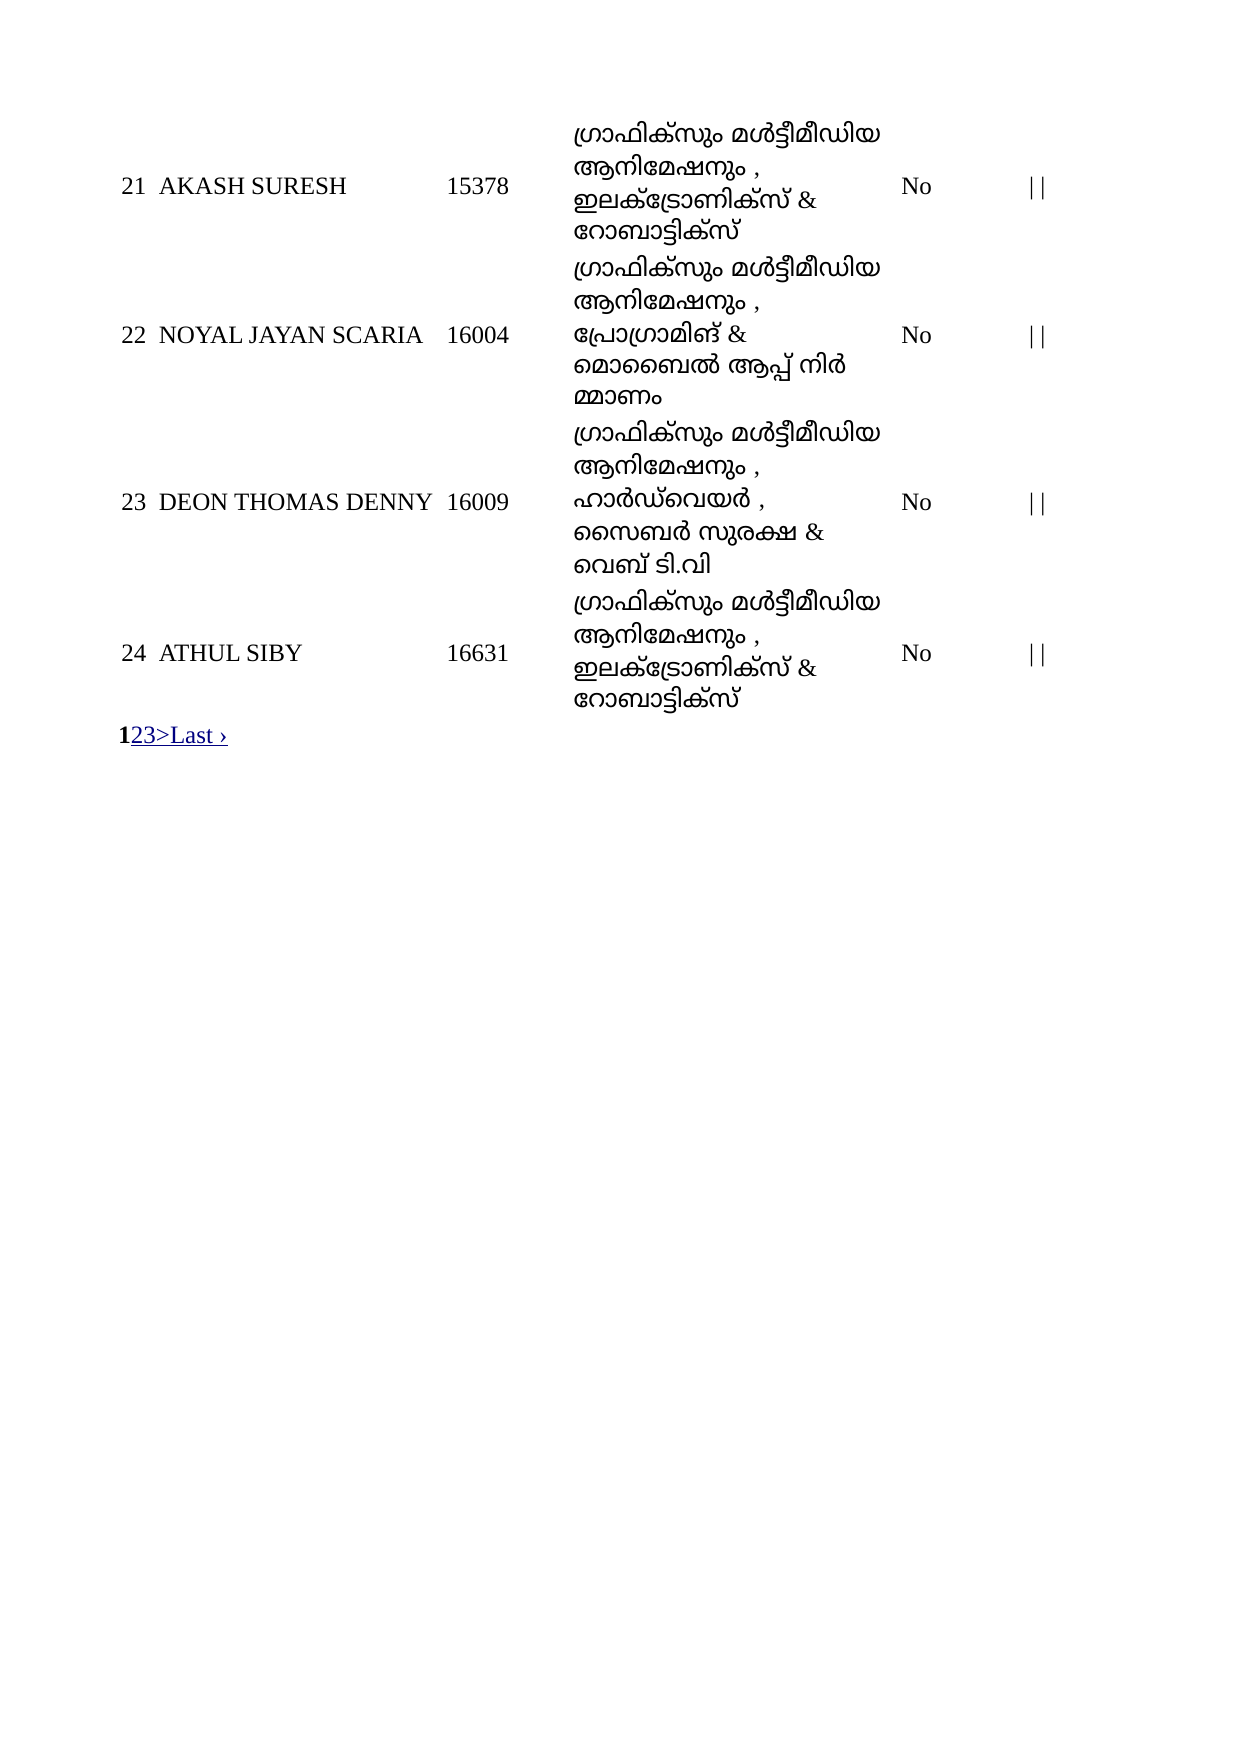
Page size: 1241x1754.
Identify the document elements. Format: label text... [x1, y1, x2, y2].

table_cell ATHUL SIBY [156, 586, 443, 720]
table_cell | | [1026, 252, 1122, 417]
table_cell 21 [118, 118, 156, 252]
table_cell NOYAL JAYAN SCARIA [156, 252, 443, 417]
table_cell | | [1026, 586, 1122, 720]
table_cell 23 [118, 417, 156, 586]
table_cell AKASH SURESH [156, 118, 443, 252]
table_cell No [898, 118, 1026, 252]
table_cell No [898, 252, 1026, 417]
table_cell 16631 [444, 586, 570, 720]
table_cell | | [1026, 118, 1122, 252]
table_cell 15378 [444, 118, 570, 252]
table_cell No [898, 586, 1026, 720]
table_cell ഗ്രാഫിക്സും മള്‍ട്ടീമീഡിയ ആനിമേഷനും , ഇലക്‌‌ട്രോണിക്സ് & റോബാട്ടിക്സ് [570, 586, 898, 720]
table_cell ഗ്രാഫിക്സും മള്‍ട്ടീമീഡിയ ആനിമേഷനും , ഹാര്‍ഡ്‌വെയര്‍ , സൈബര്‍ സുരക്ഷ & വെബ് ടി.വി [570, 417, 898, 586]
table_cell DEON THOMAS DENNY [156, 417, 443, 586]
table_cell 16004 [444, 252, 570, 417]
table_cell 24 [118, 586, 156, 720]
text 123>Last › [118, 720, 1122, 748]
table_cell 16009 [444, 417, 570, 586]
table_cell ഗ്രാഫിക്സും മള്‍ട്ടീമീഡിയ ആനിമേഷനും , പ്രോഗ്രാമിങ് & മൊബൈല്‍ ആപ്പ് നിര്‍മ്മാണം [570, 252, 898, 417]
table_cell | | [1026, 417, 1122, 586]
table_cell No [898, 417, 1026, 586]
table_cell ഗ്രാഫിക്സും മള്‍ട്ടീമീഡിയ ആനിമേഷനും , ഇലക്‌‌ട്രോണിക്സ് & റോബാട്ടിക്സ് [570, 118, 898, 252]
table_cell 22 [118, 252, 156, 417]
